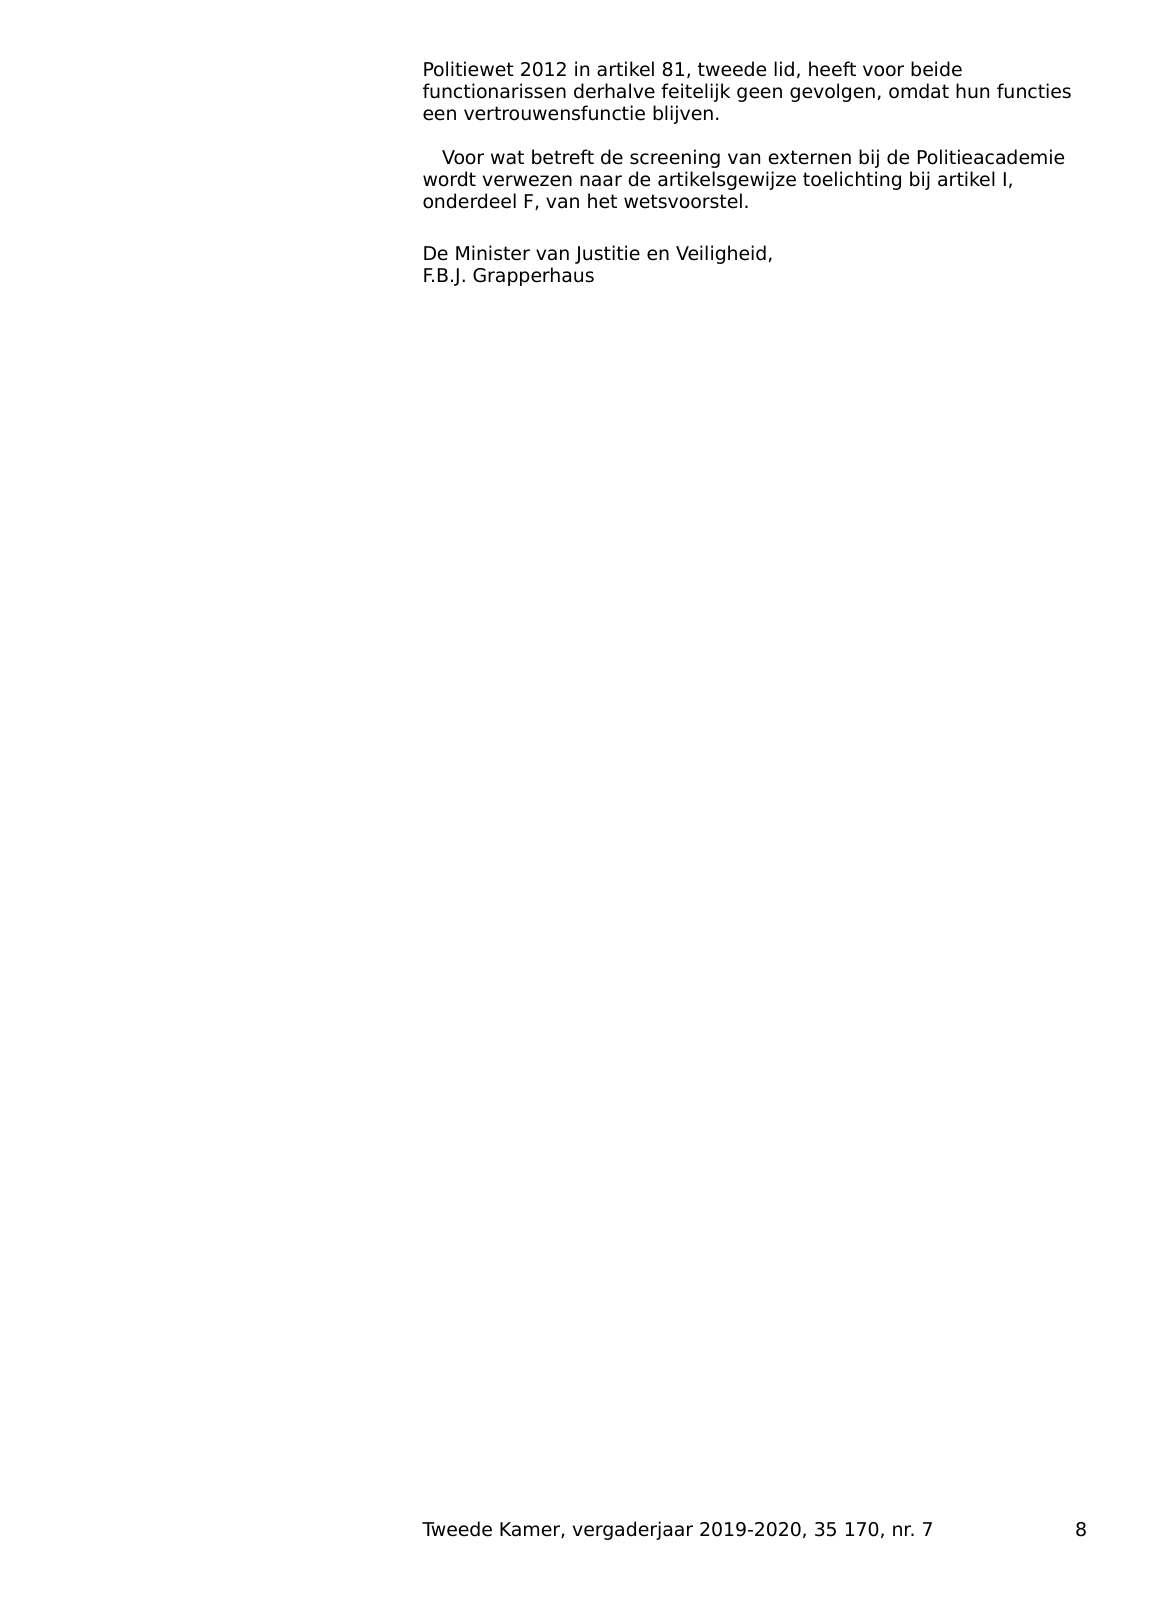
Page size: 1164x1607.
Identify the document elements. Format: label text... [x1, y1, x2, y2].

text Politiewet 2012 in artikel 81, tweede lid, heeft voor beide functionarissen derhalve feitelijk geen gevolgen, omdat hun functies een vertrouwensfunctie blijven. [422, 59, 1087, 125]
text Voor wat betreft de screening van externen bij de Politieacademie wordt verwezen naar de artikelsgewijze toelichting bij artikel I, onderdeel F, van het wetsvoorstel. [422, 147, 1087, 213]
text De Minister van Justitie en Veiligheid, F.B.J. Grapperhaus [422, 243, 1087, 287]
